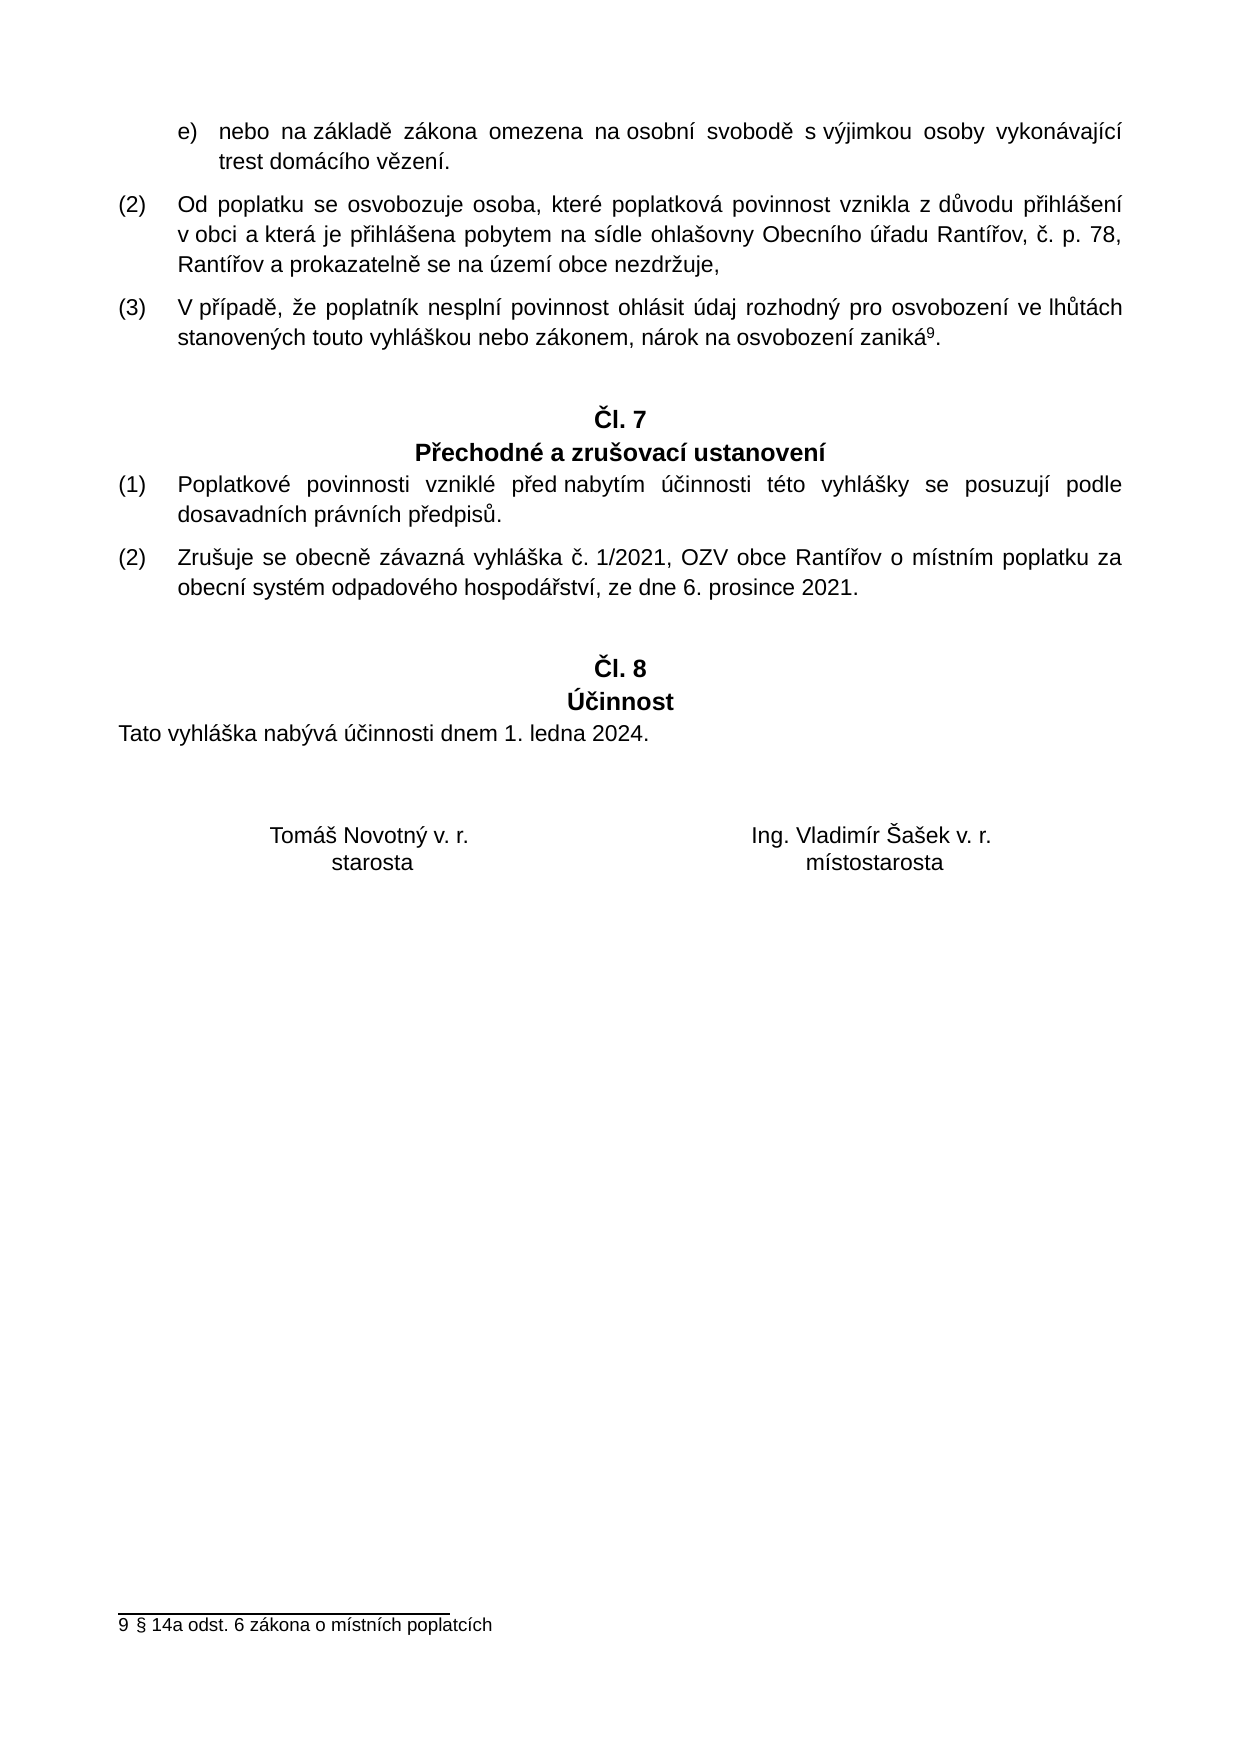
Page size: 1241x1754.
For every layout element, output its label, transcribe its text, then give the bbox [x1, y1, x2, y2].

list Zrušuje se obecně závazná vyhláška č. 1/2021, OZV obce Rantířov o místním poplatku za obecní systém odpadového hospodářství, ze dne 6. prosince 2021. [118, 543, 1122, 600]
table_header Ing. Vladimír Šašek v. r. místostarosta [620, 763, 1122, 881]
table_cell [118, 881, 620, 999]
list Poplatkové povinnosti vzniklé před nabytím účinnosti této vyhlášky se posuzují podle dosavadních právních předpisů. [118, 471, 1122, 527]
table_cell [620, 881, 1122, 999]
table_header Tomáš Novotný v. r. starosta [118, 763, 620, 881]
list nebo na základě zákona omezena na osobní svobodě s výjimkou osoby vykonávající trest domácího vězení. [177, 118, 1122, 175]
list § 14a odst. 6 zákona o místních poplatcích [118, 1614, 1122, 1635]
subtitle Čl. 7 Přechodné a zrušovací ustanovení [118, 404, 1122, 466]
list V případě, že poplatník nesplní povinnost ohlásit údaj rozhodný pro osvobození ve lhůtách stanovených touto vyhláškou nebo zákonem, nárok na osvobození zaniká. [118, 294, 1122, 351]
text Tato vyhláška nabývá účinnosti dnem 1. ledna 2024. [118, 720, 1122, 746]
subtitle Čl. 8 Účinnost [118, 654, 1122, 716]
list Od poplatku se osvobozuje osoba, které poplatková povinnost vznikla z důvodu přihlášení v obci a která je přihlášena pobytem na sídle ohlašovny Obecního úřadu Rantířov, č. p. 78, Rantířov a prokazatelně se na území obce nezdržuje, [118, 191, 1122, 278]
